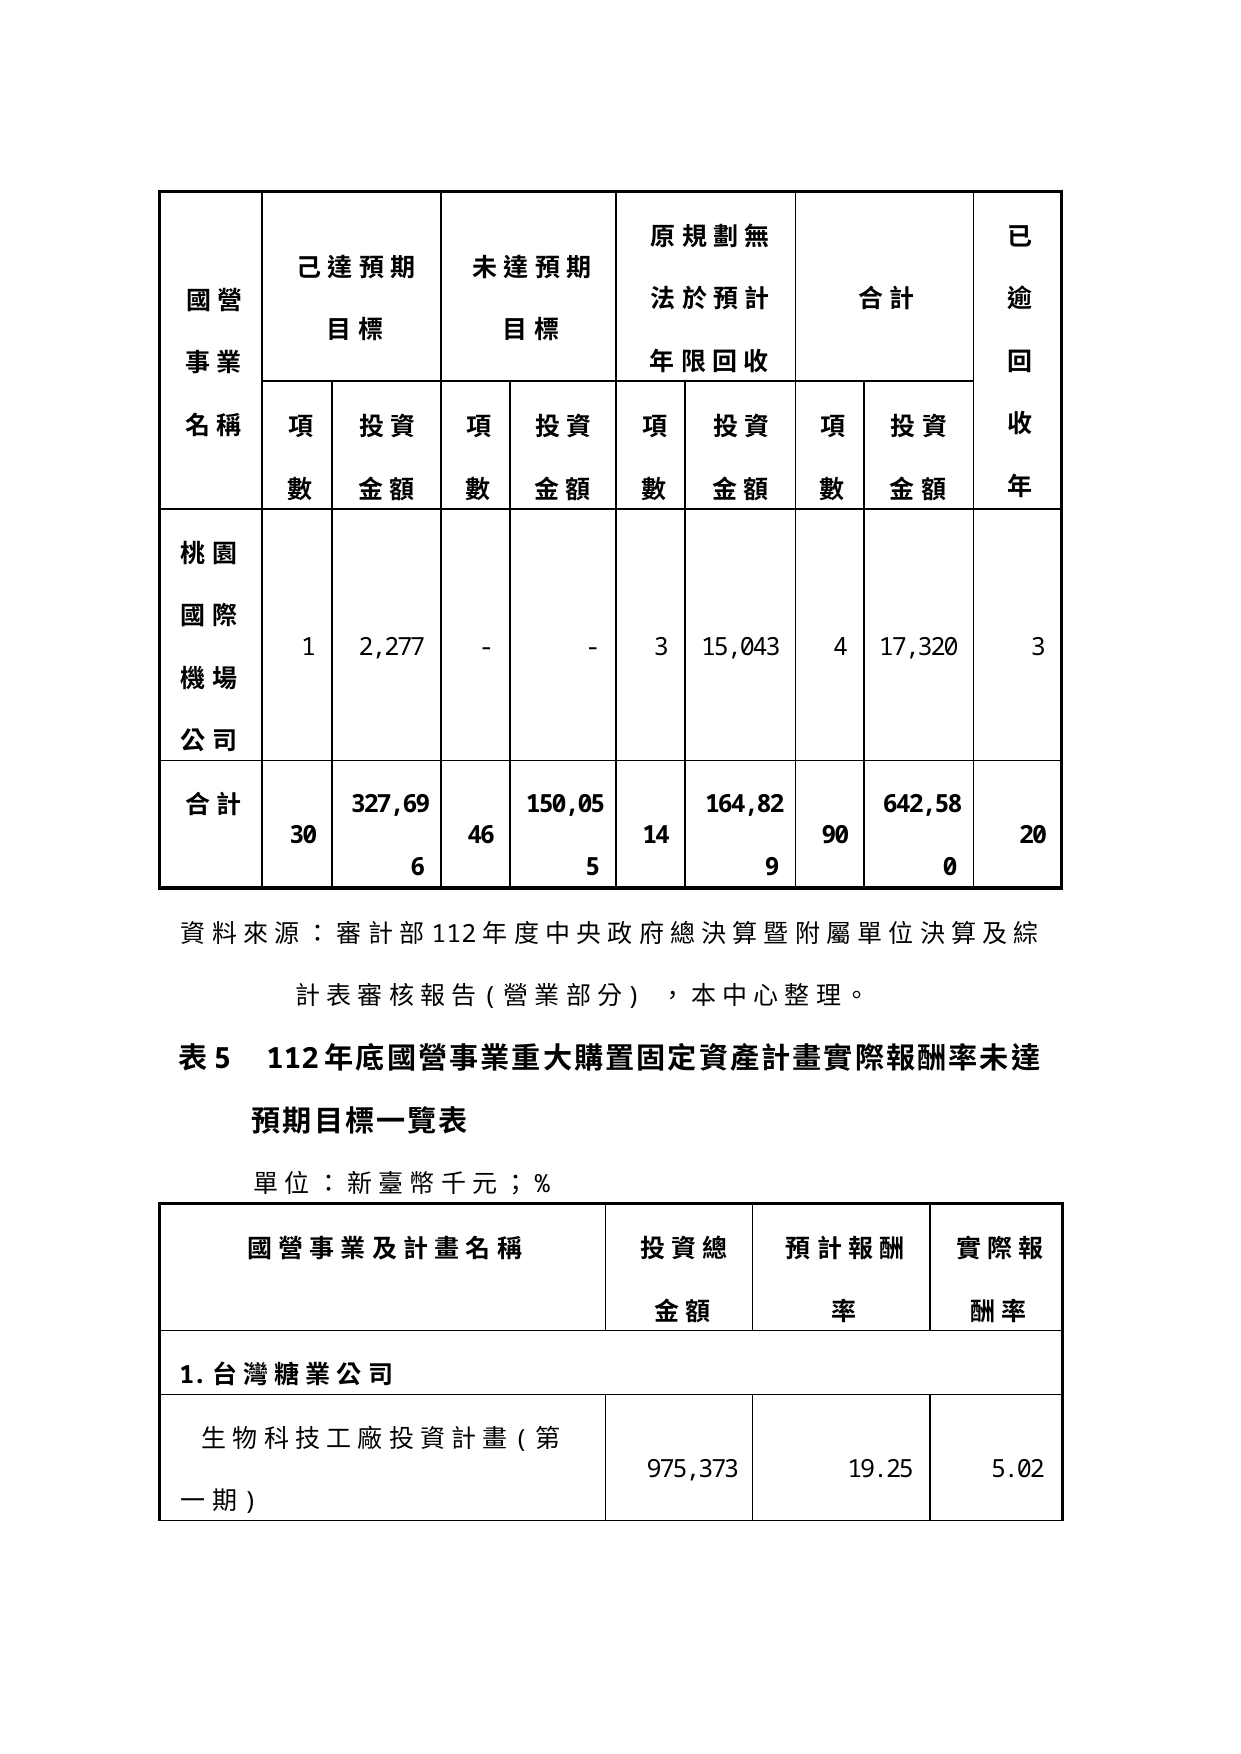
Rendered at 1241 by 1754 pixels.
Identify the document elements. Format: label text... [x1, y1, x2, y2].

table_cell 14 [617, 761, 684, 886]
table_cell [930, 1331, 1061, 1394]
table_cell 642,580 [865, 761, 973, 886]
table_cell 90 [796, 761, 863, 886]
table_cell 投資金額 [865, 382, 973, 508]
table_cell 327,696 [333, 761, 440, 886]
table_cell 2,277 [333, 510, 440, 760]
table_cell 項數 [796, 382, 863, 508]
table_cell 桃園國際機場公司 [161, 510, 261, 760]
table_cell - [442, 510, 509, 760]
table_cell [605, 1331, 753, 1394]
table_cell 項數 [617, 382, 684, 508]
table_cell [753, 1331, 930, 1394]
table_header 國營事業名稱 [161, 193, 261, 508]
table_cell 150,055 [511, 761, 615, 886]
text 資料來源：審計部112年度中央政府總決算暨附屬單位決算及綜計表審核報告(營業部分) ，本中心整理。 [160, 889, 1065, 1014]
table_header 實際報酬率 [931, 1205, 1061, 1330]
table_cell 4 [796, 510, 863, 760]
table_cell 30 [263, 761, 331, 886]
table_cell 生物科技工廠投資計畫(第一期) [161, 1395, 605, 1520]
table_header 未達預期目標 [442, 193, 615, 380]
table_cell - [511, 510, 615, 760]
text 表5 112年底國營事業重大購置固定資產計畫實際報酬率未達預期目標一覽表 單位：新臺幣千元；% [163, 1014, 1062, 1202]
table_cell 17,320 [865, 510, 973, 760]
table_cell 46 [442, 761, 509, 886]
table_cell 5.02 [931, 1395, 1061, 1520]
table_cell 3 [617, 510, 684, 760]
table_cell 20 [974, 761, 1060, 886]
table_cell 1 [263, 510, 331, 760]
table_cell 975,373 [606, 1395, 752, 1520]
table_cell 15,043 [686, 510, 795, 760]
table_cell 投資金額 [511, 382, 615, 508]
table_cell 項數 [442, 382, 509, 508]
table_cell 投資金額 [686, 382, 795, 508]
table_cell 164,829 [686, 761, 795, 886]
table_header 國營事業及計畫名稱 [161, 1205, 605, 1330]
table_header 原規劃無法於預計年限回收 [617, 193, 795, 380]
table_header 投資總金額 [606, 1205, 752, 1330]
table_cell 1.台灣糖業公司 [161, 1331, 605, 1394]
table_cell 19.25 [753, 1395, 929, 1520]
table_header 已逾回收年限項數 [974, 193, 1060, 508]
table_cell 3 [974, 510, 1060, 760]
table_cell 合計 [161, 761, 261, 886]
table_header 預計報酬率 [753, 1205, 929, 1330]
table_header 合計 [796, 193, 973, 380]
table_cell 項數 [263, 382, 331, 508]
table_cell 投資金額 [333, 382, 440, 508]
table_header 己達預期目標 [263, 193, 440, 380]
